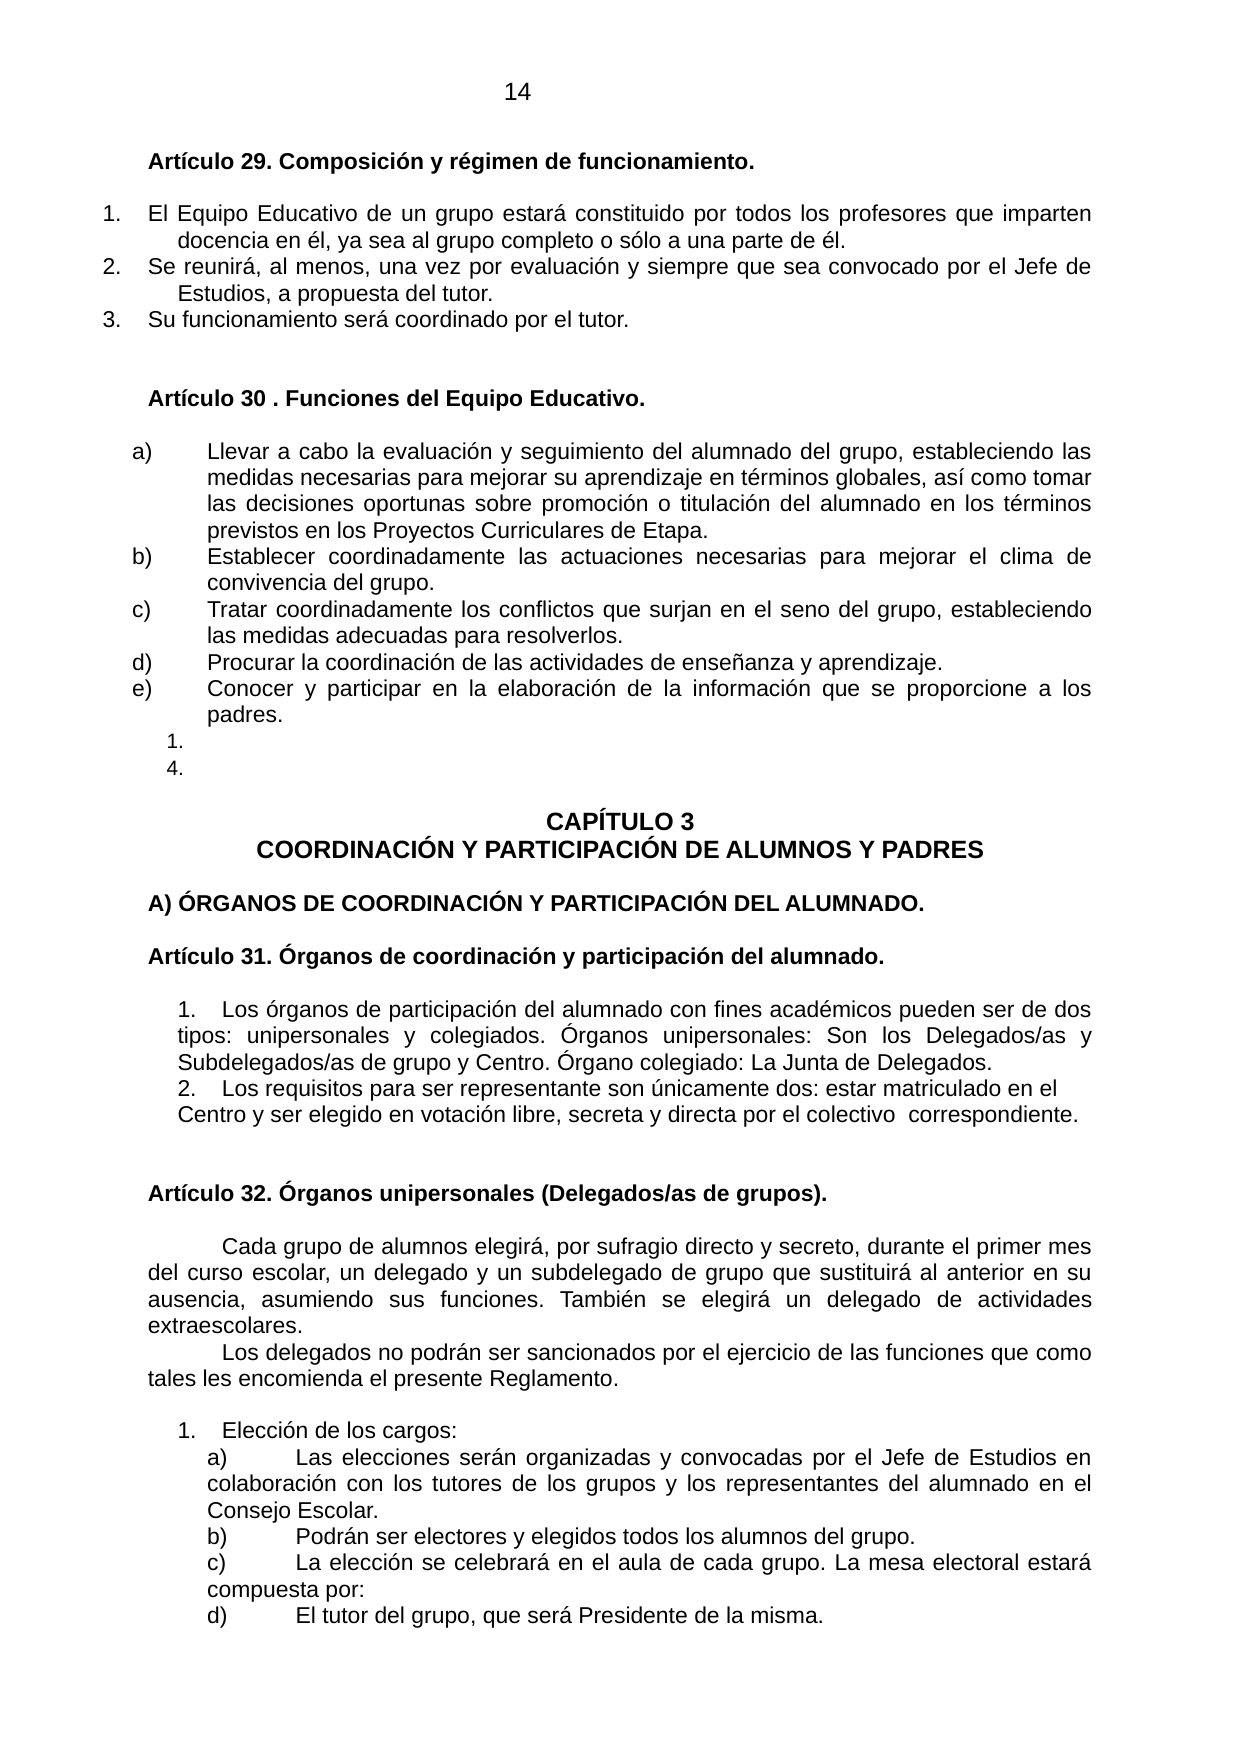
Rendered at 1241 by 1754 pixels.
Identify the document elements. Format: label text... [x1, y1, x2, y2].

list El Equipo Educativo de un grupo estará constituido por todos los profesores que imparten docencia en él, ya sea al grupo completo o sólo a una parte de él. [102, 200, 1092, 253]
text Los delegados no podrán ser sancionados por el ejercicio de las funciones que como tales les encomienda el presente Reglamento. [148, 1338, 1092, 1391]
list Los requisitos para ser representante son únicamente dos: estar matriculado en el Centro y ser elegido en votación libre, secreta y directa por el colectivo correspondiente. [177, 1075, 1092, 1128]
list Los órganos de participación del alumnado con fines académicos pueden ser de dos tipos: unipersonales y colegiados. Órganos unipersonales: Son los Delegados/as y Subdelegados/as de grupo y Centro. Órgano colegiado: La Junta de Delegados. [177, 996, 1092, 1075]
text Cada grupo de alumnos elegirá, por sufragio directo y secreto, durante el primer mes del curso escolar, un delegado y un subdelegado de grupo que sustituirá al anterior en su ausencia, asumiendo sus funciones. También se elegirá un delegado de actividades extraescolares. [148, 1233, 1092, 1338]
list Elección de los cargos: [177, 1417, 1092, 1444]
list Llevar a cabo la evaluación y seguimiento del alumnado del grupo, estableciendo las medidas necesarias para mejorar su aprendizaje en términos globales, así como tomar las decisiones oportunas sobre promoción o titulación del alumnado en los términos previstos en los Proyectos Curriculares de Etapa. [132, 438, 1092, 543]
text Artículo 29. Composición y régimen de funcionamiento. [148, 148, 1092, 174]
list Conocer y participar en la elaboración de la información que se proporcione a los padres. [132, 675, 1092, 727]
text Artículo 32. Órganos unipersonales (Delegados/as de grupos). [148, 1180, 1092, 1207]
list El tutor del grupo, que será Presidente de la misma. [207, 1602, 1092, 1628]
list Podrán ser electores y elegidos todos los alumnos del grupo. [207, 1523, 1092, 1549]
text CAPÍTULO 3 [148, 807, 1092, 835]
list Tratar coordinadamente los conflictos que surjan en el seno del grupo, estableciendo las medidas adecuadas para resolverlos. [132, 596, 1092, 648]
list Se reunirá, al menos, una vez por evaluación y siempre que sea convocado por el Jefe de Estudios, a propuesta del tutor. [102, 253, 1092, 306]
list La elección se celebrará en el aula de cada grupo. La mesa electoral estará compuesta por: [207, 1549, 1092, 1602]
text A) ÓRGANOS DE COORDINACIÓN Y PARTICIPACIÓN DEL ALUMNADO. [148, 890, 1092, 917]
list Establecer coordinadamente las actuaciones necesarias para mejorar el clima de convivencia del grupo. [132, 543, 1092, 596]
text Artículo 30 . Funciones del Equipo Educativo. [148, 385, 1092, 411]
list Su funcionamiento será coordinado por el tutor. [102, 306, 1092, 332]
text COORDINACIÓN Y PARTICIPACIÓN DE ALUMNOS Y PADRES [148, 835, 1092, 864]
list Las elecciones serán organizadas y convocadas por el Jefe de Estudios en colaboración con los tutores de los grupos y los representantes del alumnado en el Consejo Escolar. [207, 1444, 1092, 1523]
text Artículo 31. Órganos de coordinación y participación del alumnado. [148, 943, 1092, 969]
list Procurar la coordinación de las actividades de enseñanza y aprendizaje. [132, 648, 1092, 675]
